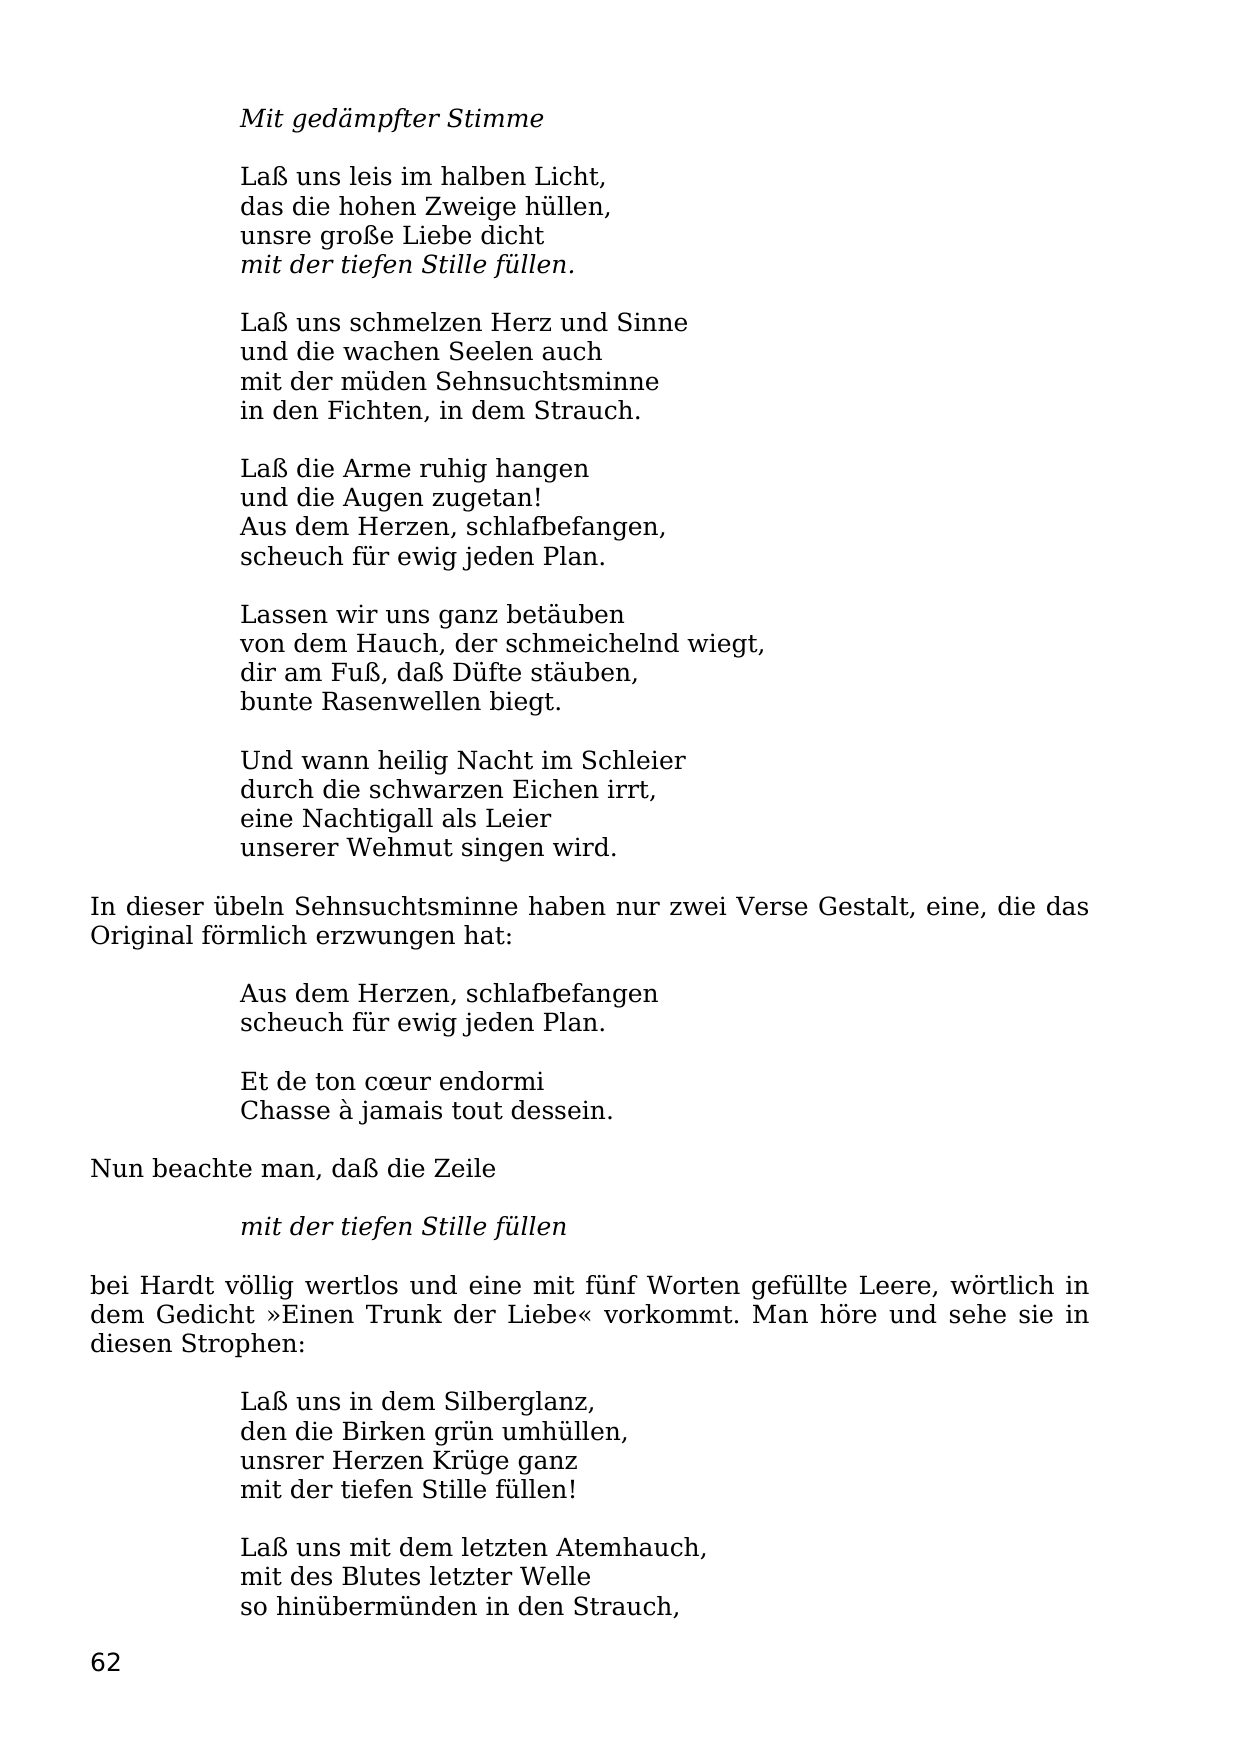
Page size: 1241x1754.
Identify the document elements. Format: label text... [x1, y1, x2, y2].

text von dem Hauch, der schmeichelnd wiegt, [240, 629, 1091, 658]
text Laß uns schmelzen Herz und Sinne [240, 308, 1091, 337]
text scheuch für ewig jeden Plan. [240, 542, 1091, 571]
text und die wachen Seelen auch [240, 337, 1091, 367]
text Nun beachte man, daß die Zeile [90, 1154, 1091, 1183]
text mit der tiefen Stille füllen! [240, 1475, 1091, 1504]
text dir am Fuß, daß Düfte stäuben, [240, 658, 1091, 687]
text Lassen wir uns ganz betäuben [240, 600, 1091, 629]
text durch die schwarzen Eichen irrt, [240, 775, 1091, 804]
text Laß die Arme ruhig hangen [240, 454, 1091, 483]
text unsre große Liebe dicht [240, 221, 1091, 250]
text Laß uns mit dem letzten Atemhauch, [240, 1533, 1091, 1562]
text Laß uns leis im halben Licht, [240, 162, 1091, 192]
text Aus dem Herzen, schlafbefangen, [240, 512, 1091, 542]
text Et de ton cœur endormi [240, 1067, 1091, 1096]
text bunte Rasenwellen biegt. [240, 687, 1091, 717]
text unsrer Herzen Krüge ganz [240, 1446, 1091, 1475]
text in den Fichten, in dem Strauch. [240, 396, 1091, 425]
text In dieser übeln Sehnsuchtsminne haben nur zwei Verse Gestalt, eine, die das Original förmlich erzwungen hat: [90, 892, 1091, 950]
text unserer Wehmut singen wird. [240, 833, 1091, 862]
text den die Birken grün umhüllen, [240, 1417, 1091, 1446]
text Chasse à jamais tout dessein. [240, 1096, 1091, 1125]
text bei Hardt völlig wertlos und eine mit fünf Worten gefüllte Leere, wörtlich in dem Gedicht »Einen Trunk der Liebe« vorkommt. Man höre und sehe sie in diesen Strophen: [90, 1271, 1091, 1358]
text Und wann heilig Nacht im Schleier [240, 746, 1091, 775]
text mit der müden Sehnsuchtsminne [240, 367, 1091, 396]
text so hinübermünden in den Strauch, [240, 1592, 1091, 1621]
text Laß uns in dem Silberglanz, [240, 1387, 1091, 1417]
text Aus dem Herzen, schlafbefangen [240, 979, 1091, 1008]
text mit der tiefen Stille füllen [240, 1212, 1091, 1242]
text scheuch für ewig jeden Plan. [240, 1008, 1091, 1037]
text mit des Blutes letzter Welle [240, 1562, 1091, 1592]
text Mit gedämpfter Stimme [240, 104, 1091, 133]
text und die Augen zugetan! [240, 483, 1091, 512]
text mit der tiefen Stille füllen. [240, 250, 1091, 279]
text eine Nachtigall als Leier [240, 804, 1091, 833]
text das die hohen Zweige hüllen, [240, 192, 1091, 221]
